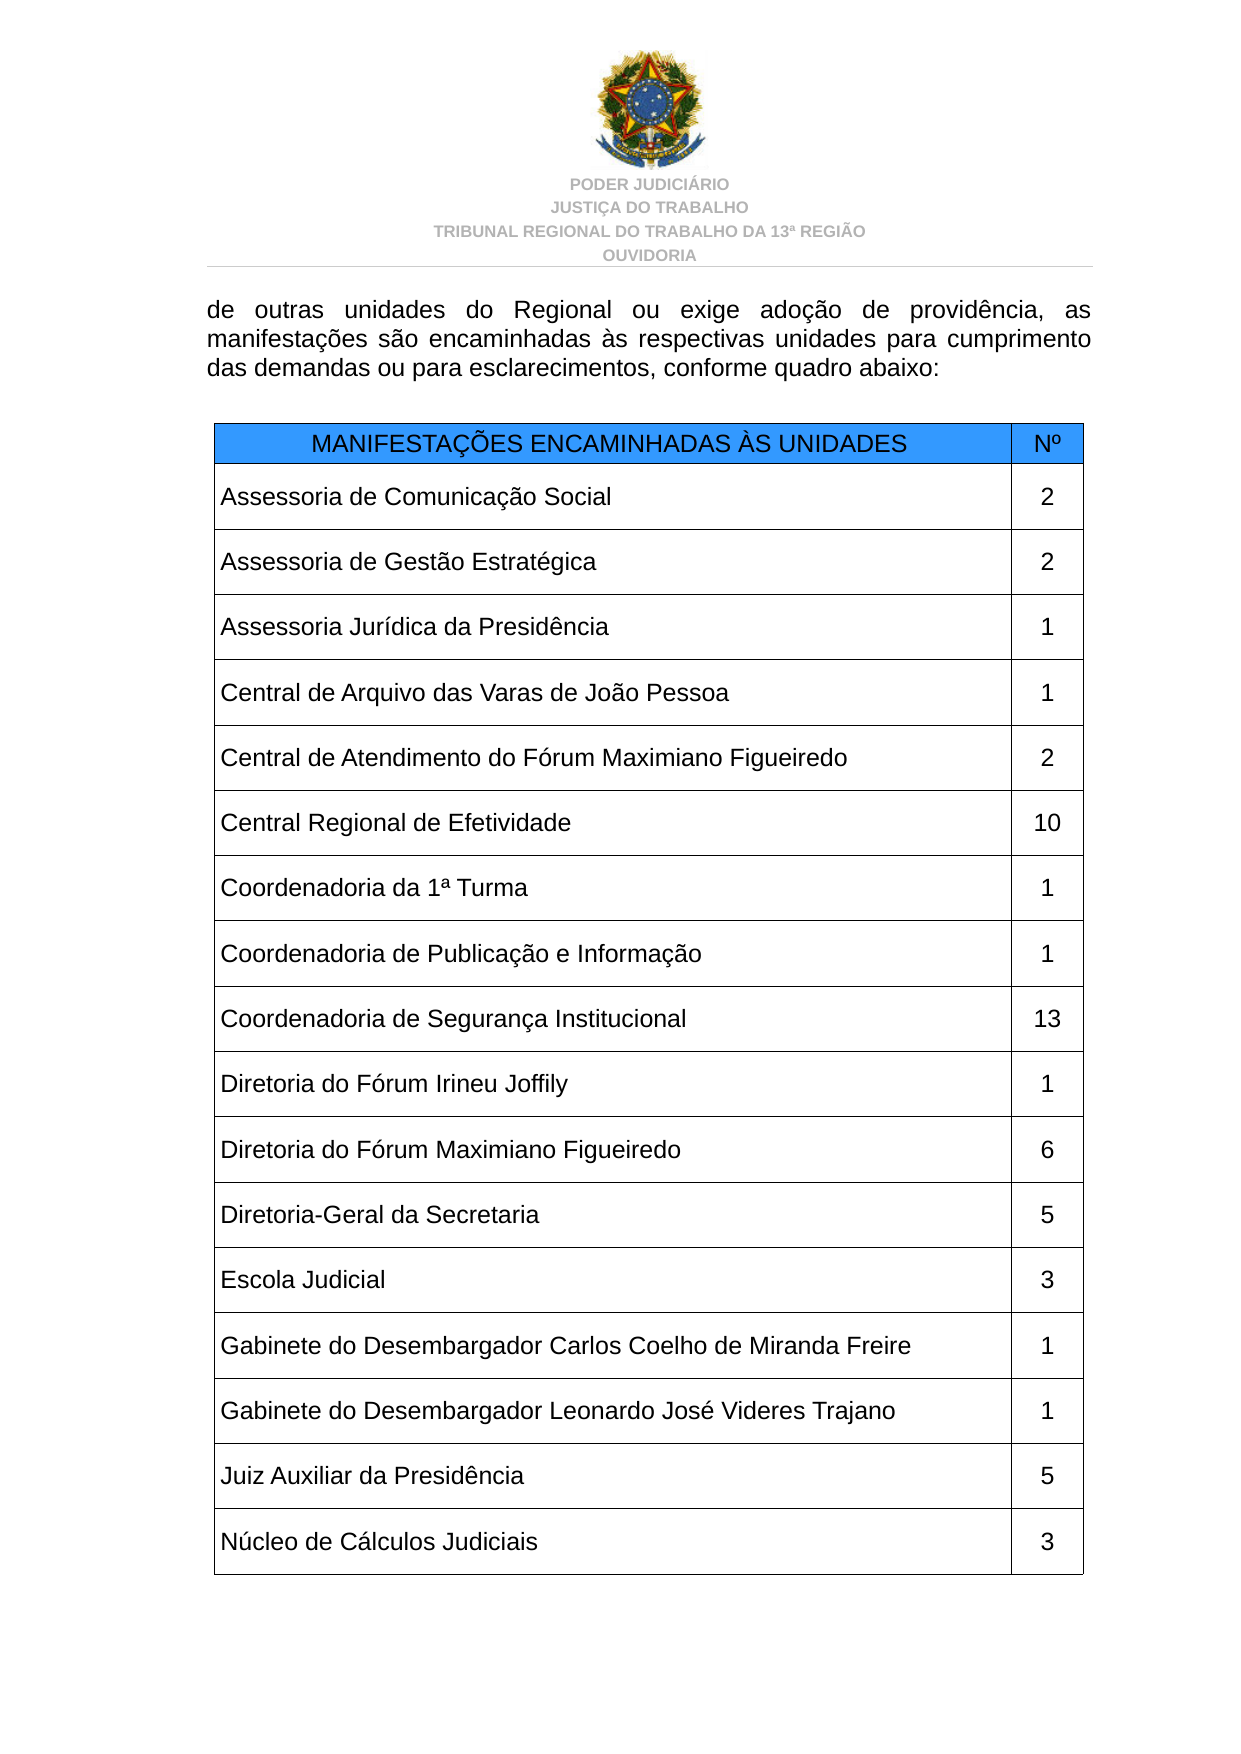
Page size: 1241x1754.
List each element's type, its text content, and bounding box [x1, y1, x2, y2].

table_cell Gabinete do Desembargador Leonardo José Videres Trajano [215, 1379, 1011, 1443]
table_cell 6 [1012, 1117, 1083, 1182]
table_cell Assessoria Jurídica da Presidência [215, 595, 1011, 659]
table_cell 2 [1012, 726, 1083, 790]
table_cell 1 [1012, 856, 1083, 920]
table_cell Assessoria de Comunicação Social [215, 464, 1011, 528]
table_cell 1 [1012, 595, 1083, 659]
table_cell 5 [1012, 1183, 1083, 1247]
table_cell 1 [1012, 921, 1083, 986]
table_cell 1 [1012, 660, 1083, 724]
table_cell 1 [1012, 1379, 1083, 1443]
table_cell Coordenadoria de Publicação e Informação [215, 921, 1011, 986]
table_cell Assessoria de Gestão Estratégica [215, 530, 1011, 594]
table_cell Escola Judicial [215, 1248, 1011, 1312]
table_cell 1 [1012, 1052, 1083, 1116]
table_cell Diretoria do Fórum Maximiano Figueiredo [215, 1117, 1011, 1182]
table_cell 2 [1012, 464, 1083, 528]
table_cell 3 [1012, 1248, 1083, 1312]
table_header MANIFESTAÇÕES ENCAMINHADAS ÀS UNIDADES [215, 424, 1011, 463]
table_cell 10 [1012, 791, 1083, 855]
table_cell Central Regional de Efetividade [215, 791, 1011, 855]
table_cell Central de Arquivo das Varas de João Pessoa [215, 660, 1011, 724]
table_cell Coordenadoria da 1ª Turma [215, 856, 1011, 920]
picture [590, 50, 709, 170]
table_cell 2 [1012, 530, 1083, 594]
table_cell Diretoria-Geral da Secretaria [215, 1183, 1011, 1247]
table_cell Juiz Auxiliar da Presidência [215, 1444, 1011, 1508]
table_header Nº [1012, 424, 1083, 463]
table_cell 13 [1012, 987, 1083, 1051]
table_cell Diretoria do Fórum Irineu Joffily [215, 1052, 1011, 1116]
table_cell Central de Atendimento do Fórum Maximiano Figueiredo [215, 726, 1011, 790]
table_cell 1 [1012, 1313, 1083, 1378]
text de outras unidades do Regional ou exige adoção de providência, as manifestações são encaminhadas às respectivas unidades para cumprimento das demandas ou para esclarecimentos, conforme quadro abaixo: [207, 295, 1093, 382]
table_cell 3 [1012, 1509, 1083, 1573]
table_cell 5 [1012, 1444, 1083, 1508]
table_cell Núcleo de Cálculos Judiciais [215, 1509, 1011, 1573]
table_cell Coordenadoria de Segurança Institucional [215, 987, 1011, 1051]
table_cell Gabinete do Desembargador Carlos Coelho de Miranda Freire [215, 1313, 1011, 1378]
